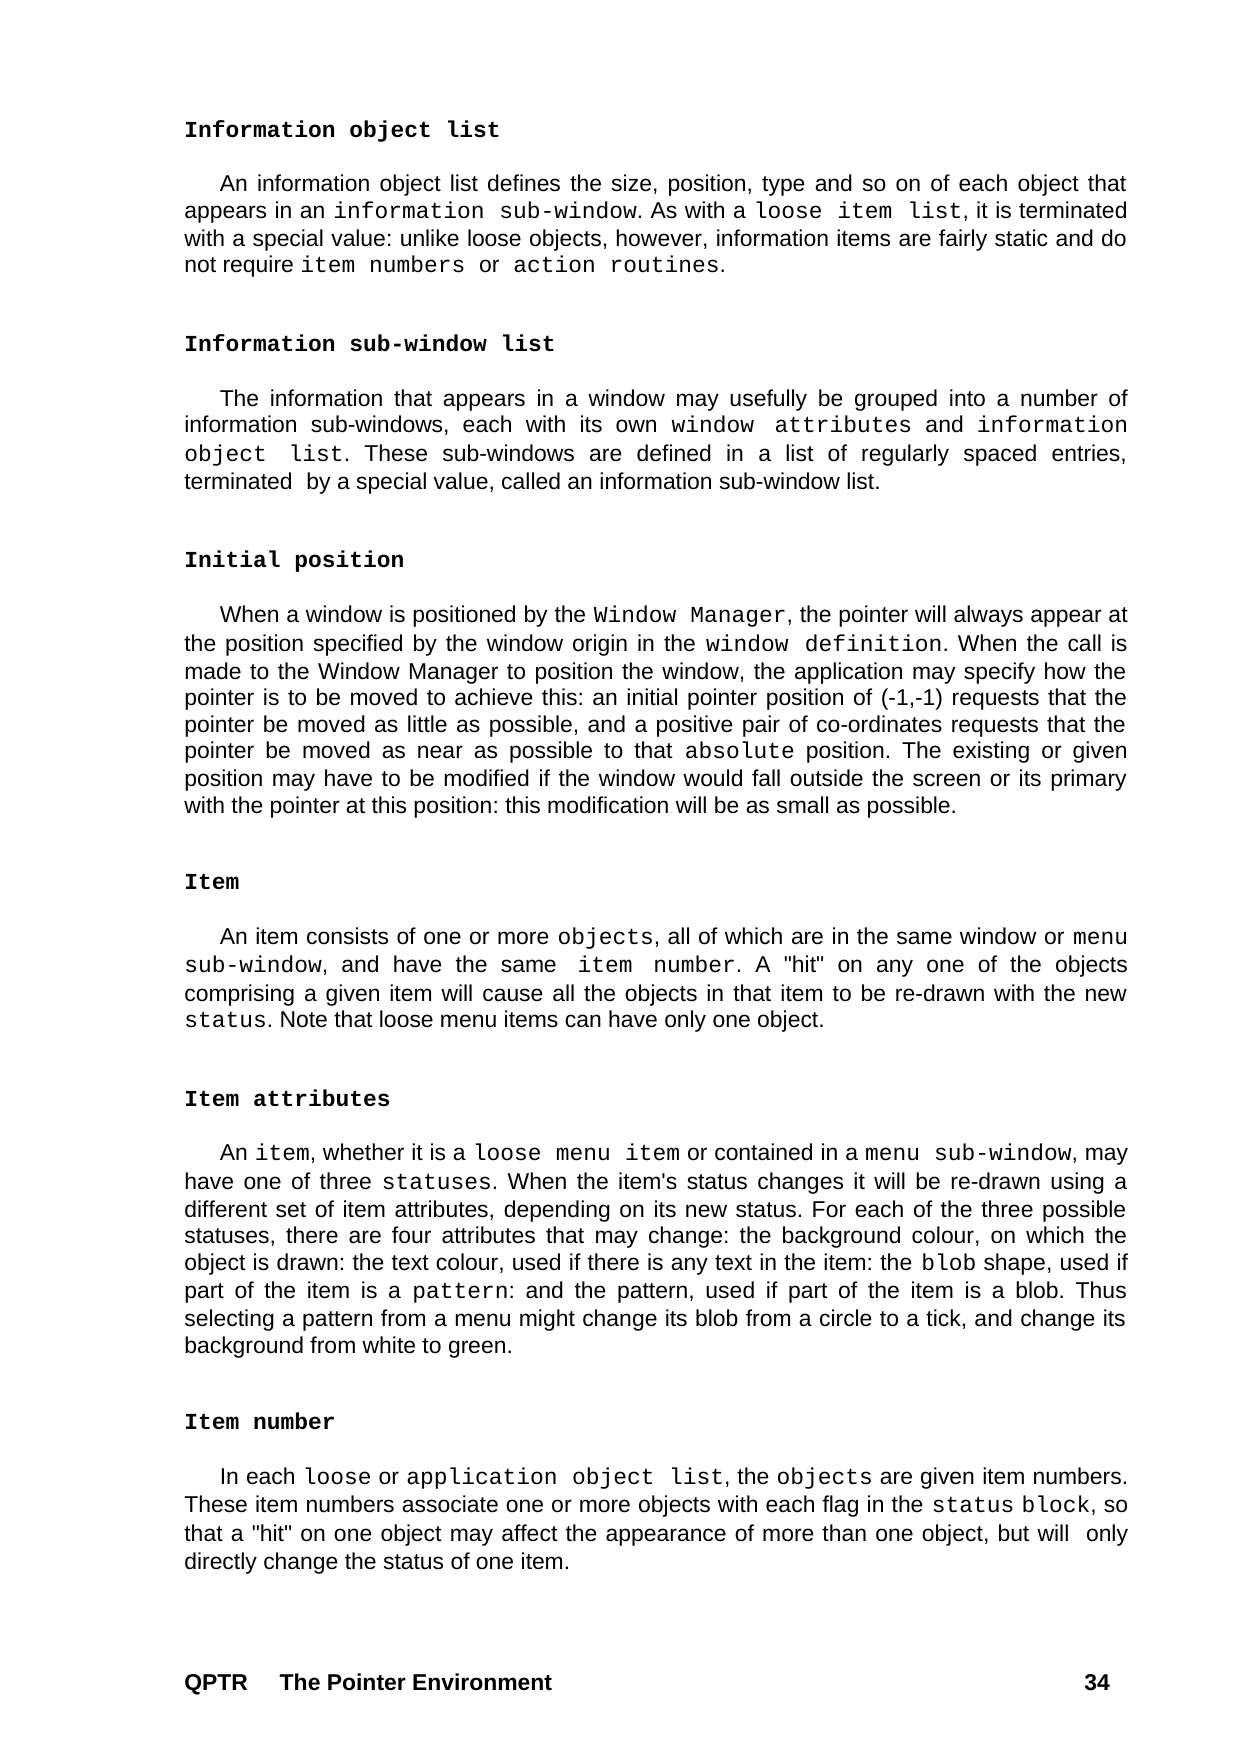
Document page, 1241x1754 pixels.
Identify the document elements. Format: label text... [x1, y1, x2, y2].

text An information object list defines the size, position, type and so on of each object that appears in an information sub-window. As with a loose item list, it is terminated with a special value: unlike loose objects, however, information items are fairly static and do not require item numbers or action routines. [184, 170, 1128, 280]
subtitle Item number [184, 1411, 1128, 1437]
subtitle Item attributes [184, 1087, 1128, 1113]
subtitle Information object list [184, 118, 1128, 144]
text In each loose or application object list, the objects are given item numbers. These item numbers associate one or more objects with each flag in the status block, so that a "hit" on one object may affect the appearance of more than one object, but will only directly change the status of one item. [184, 1463, 1128, 1574]
subtitle Initial position [184, 549, 1128, 575]
text The information that appears in a window may usefully be grouped into a number of information sub-windows, each with its own window attributes and information object list. These sub-windows are defined in a list of regularly spaced entries, terminated by a special value, called an information sub-window list. [184, 385, 1128, 496]
text An item consists of one or more objects, all of which are in the same window or menu sub-window, and have the same item number. A "hit" on any one of the objects comprising a given item will cause all the objects in that item to be re-drawn with the new status. Note that loose menu items can have only one object. [184, 923, 1128, 1034]
text An item, whether it is a loose menu item or contained in a menu sub-window, may have one of three statuses. When the item's status changes it will be re-drawn using a different set of item attributes, depending on its new status. For each of the three possible statuses, there are four attributes that may change: the background colour, on which the object is drawn: the text colour, used if there is any text in the item: the blob shape, used if part of the item is a pattern: and the pattern, used if part of the item is a blob. Thus selecting a pattern from a menu might change its blob from a circle to a tick, and change its background from white to green. [184, 1139, 1128, 1358]
text When a window is positioned by the Window Manager, the pointer will always appear at the position specified by the window origin in the window definition. When the call is made to the Window Manager to position the window, the application may specify how the pointer is to be moved to achieve this: an initial pointer position of (-1,-1) requests that the pointer be moved as little as possible, and a positive pair of co-ordinates requests that the pointer be moved as near as possible to that absolute position. The existing or given position may have to be modified if the window would fall outside the screen or its primary with the pointer at this position: this modification will be as small as possible. [184, 601, 1128, 818]
subtitle Item [184, 871, 1128, 897]
subtitle Information sub-window list [184, 332, 1128, 358]
